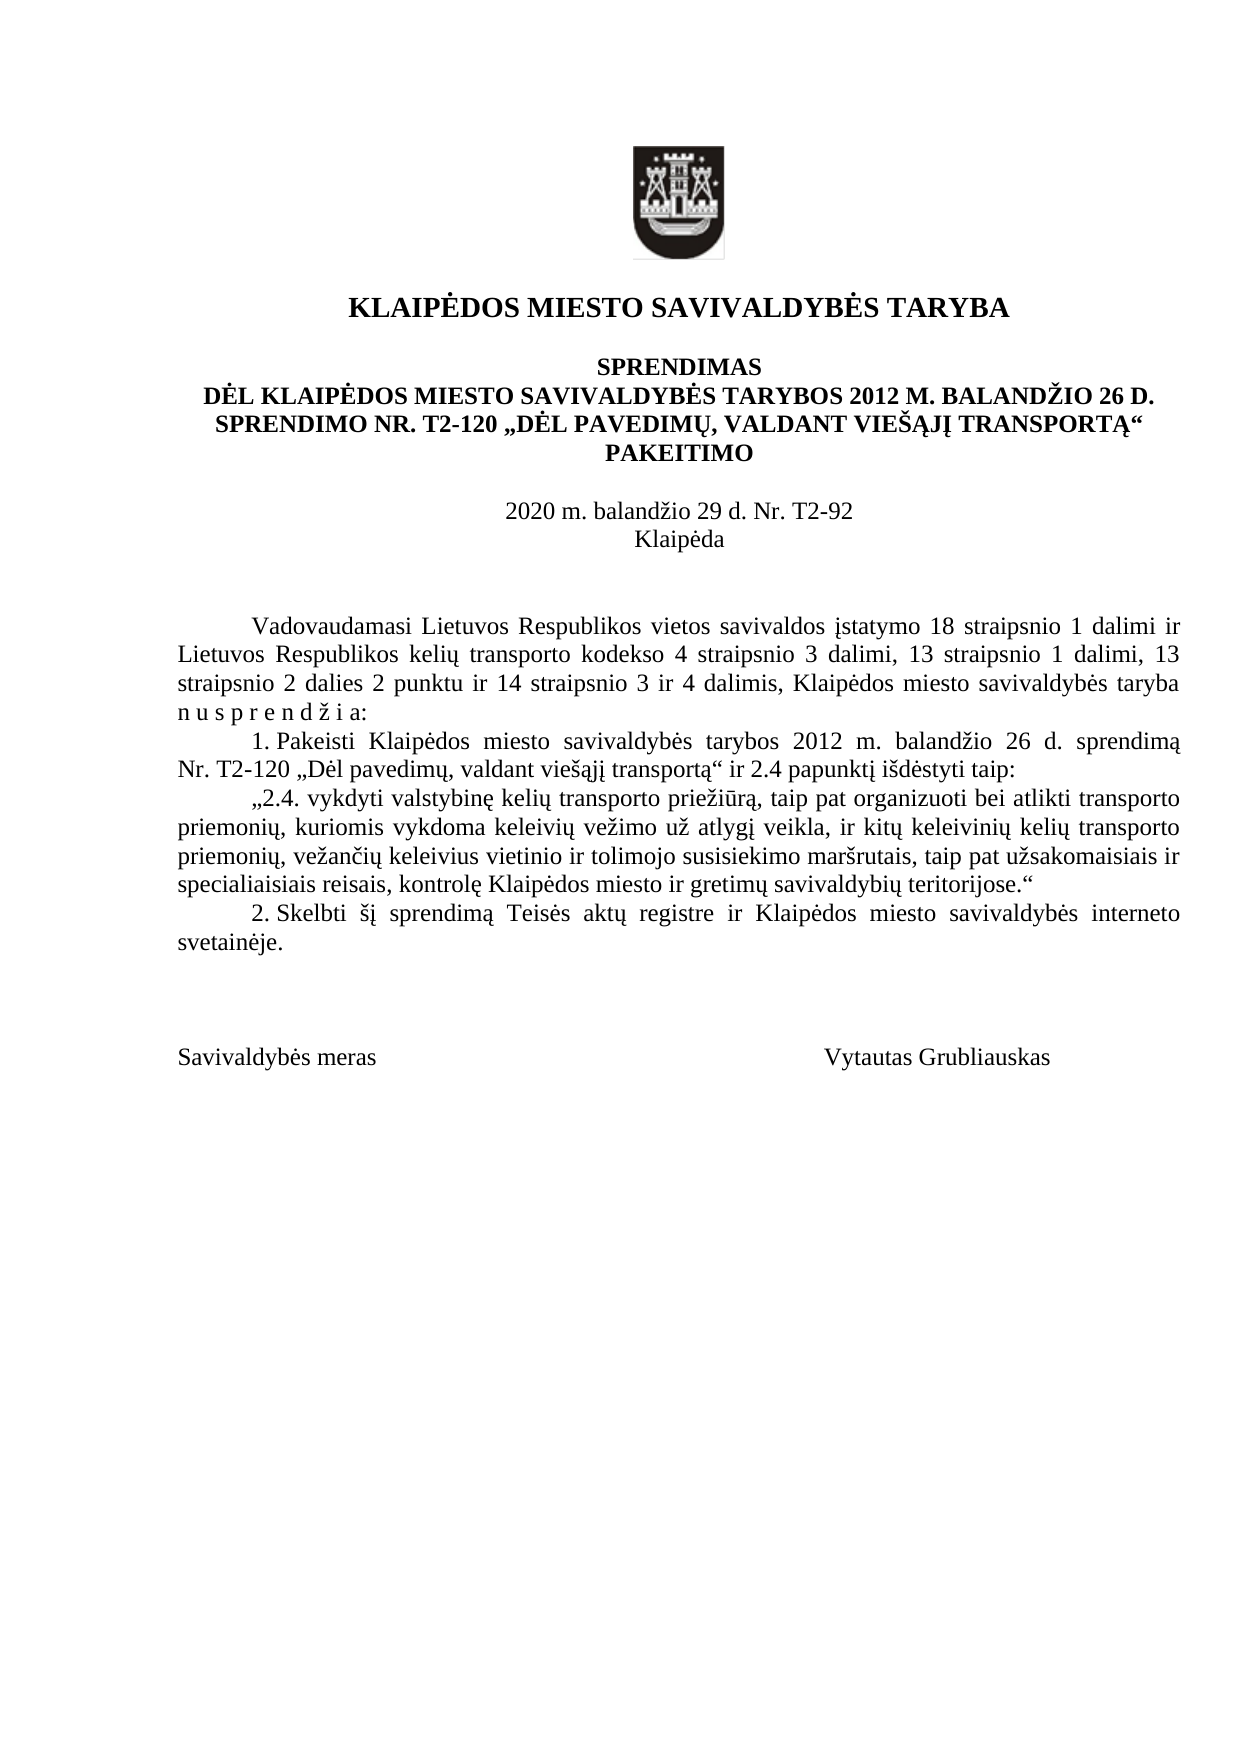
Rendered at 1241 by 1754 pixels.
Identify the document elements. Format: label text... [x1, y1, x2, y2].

text „2.4. vykdyti valstybinę kelių transporto priežiūrą, taip pat organizuoti bei atlikti transporto priemonių, kuriomis vykdoma keleivių vežimo už atlygį veikla, ir kitų keleivinių kelių transporto priemonių, vežančių keleivius vietinio ir tolimojo susisiekimo maršrutais, taip pat užsakomaisiais ir specialiaisiais reisais, kontrolę Klaipėdos miesto ir gretimų savivaldybių teritorijose.“ [177, 783, 1181, 898]
text Vadovaudamasi Lietuvos Respublikos vietos savivaldos įstatymo 18 straipsnio 1 dalimi ir Lietuvos Respublikos kelių transporto kodekso 4 straipsnio 3 dalimi, 13 straipsnio 1 dalimi, 13 straipsnio 2 dalies 2 punktu ir 14 straipsnio 3 ir 4 dalimis, Klaipėdos miesto savivaldybės taryba nusprendžia: [177, 611, 1181, 726]
text DĖL klaipėdos miesto savivaldybės tarybos 2012 m. balandžio 26 d. sprendimo nr. t2-120 „dėl pavedimų, valdant viešąjį transportą“ pakeitimo [177, 381, 1181, 467]
text 1. Pakeisti Klaipėdos miesto savivaldybės tarybos 2012 m. balandžio 26 d. sprendimą Nr. T2‑120 „Dėl pavedimų, valdant viešąjį transportą“ ir 2.4 papunktį išdėstyti taip: [177, 726, 1181, 783]
text 2. Skelbti šį sprendimą Teisės aktų registre ir Klaipėdos miesto savivaldybės interneto svetainėje. [177, 898, 1181, 956]
text KLAIPĖDOS MIESTO SAVIVALDYBĖS TARYBA [177, 290, 1181, 323]
text Savivaldybės meras Vytautas Grubliauskas [177, 1042, 1181, 1071]
text SPRENDIMAS [177, 352, 1181, 381]
text Klaipėda [177, 524, 1181, 553]
text 2020 m. balandžio 29 d. Nr. T2-92 [177, 496, 1181, 524]
